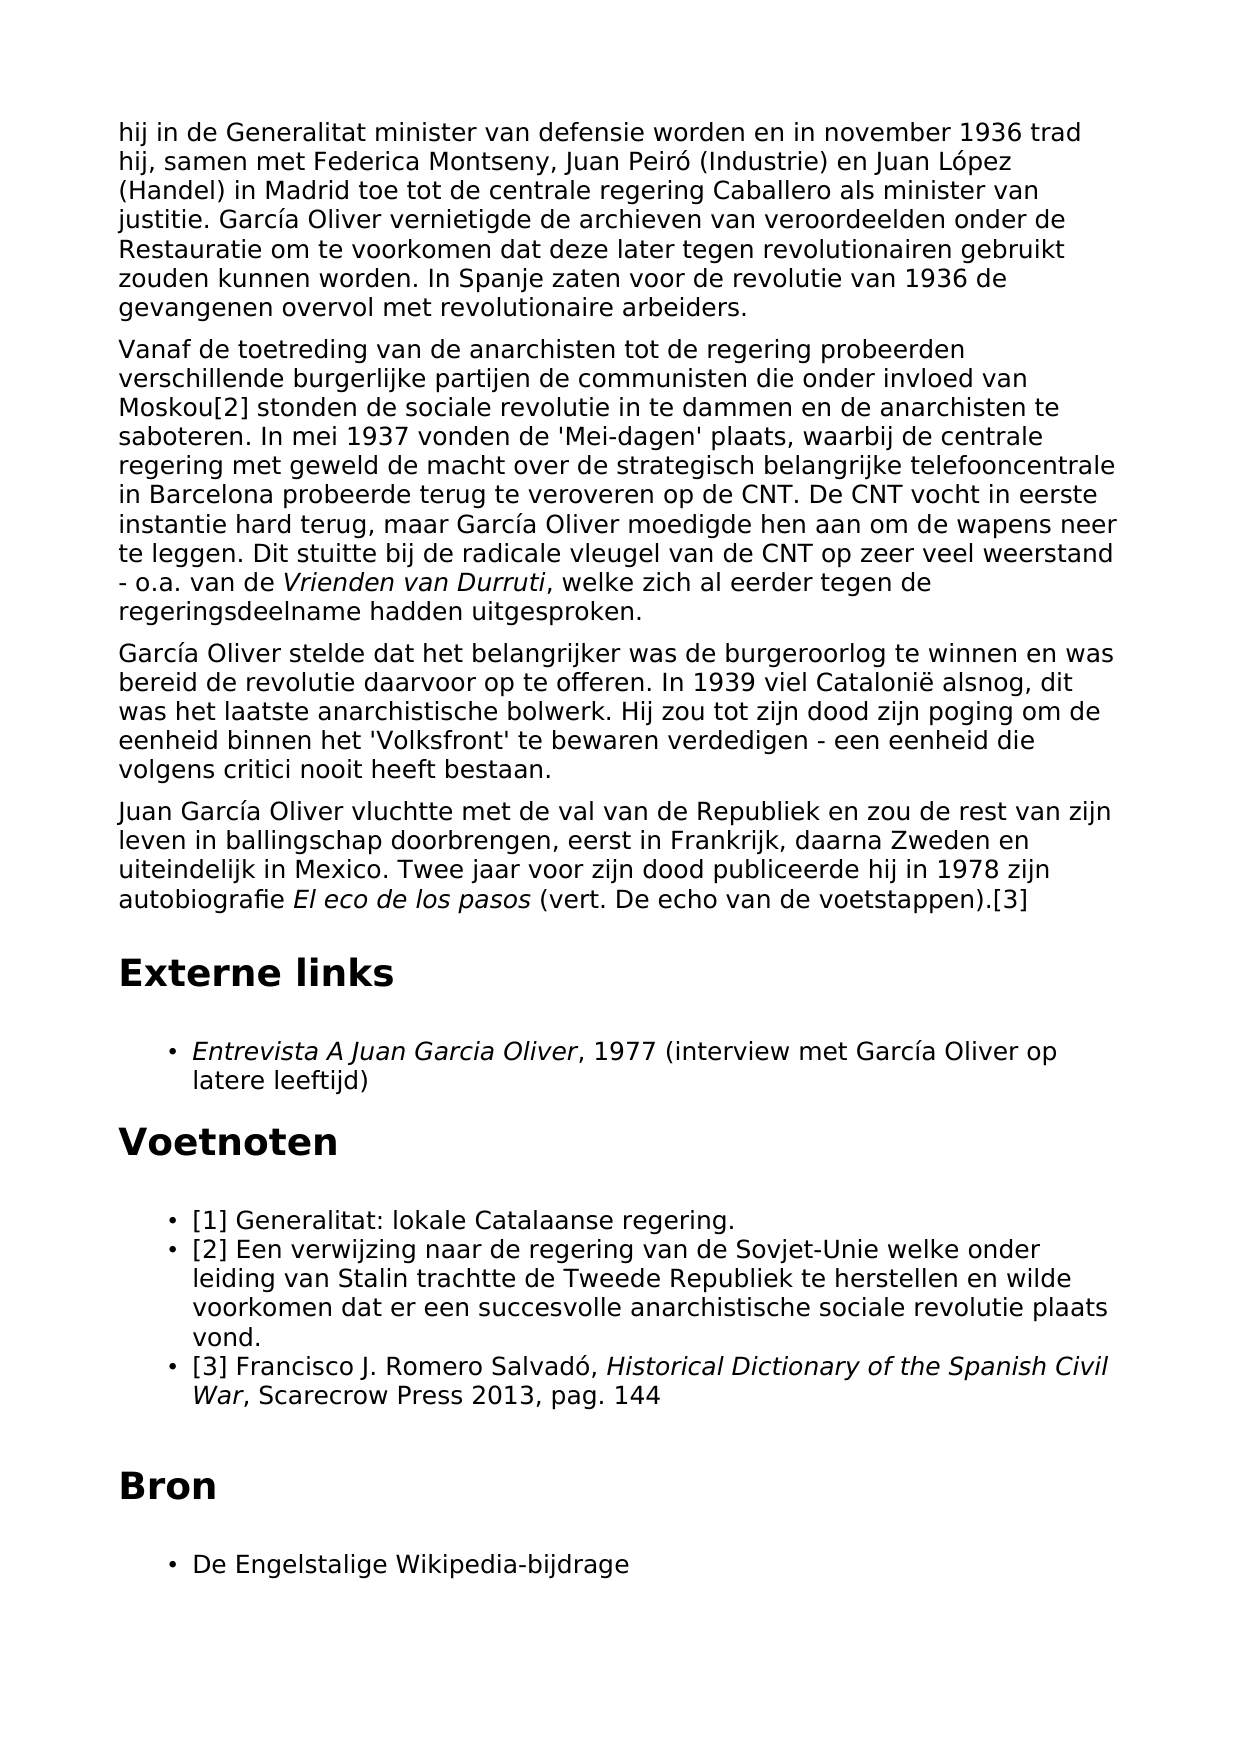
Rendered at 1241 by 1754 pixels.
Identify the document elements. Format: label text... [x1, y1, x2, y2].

subtitle Voetnoten [118, 1120, 1122, 1164]
text Vanaf de toetreding van de anarchisten tot de regering probeerden verschillende burgerlijke partijen de communisten die onder invloed van Moskou[2] stonden de sociale revolutie in te dammen en de anarchisten te saboteren. In mei 1937 vonden de 'Mei-dagen' plaats, waarbij de centrale regering met geweld de macht over de strategisch belangrijke telefooncentrale in Barcelona probeerde terug te veroveren op de CNT. De CNT vocht in eerste instantie hard terug, maar García Oliver moedigde hen aan om de wapens neer te leggen. Dit stuitte bij de radicale vleugel van de CNT op zeer veel weerstand - o.a. van de Vrienden van Durruti, welke zich al eerder tegen de regeringsdeelname hadden uitgesproken. [118, 335, 1122, 626]
list [3] Francisco J. Romero Salvadó, Historical Dictionary of the Spanish Civil War, Scarecrow Press 2013, pag. 144 [177, 1352, 1122, 1410]
text hij in de Generalitat minister van defensie worden en in november 1936 trad hij, samen met Federica Montseny, Juan Peiró (Industrie) en Juan López (Handel) in Madrid toe tot de centrale regering Caballero als minister van justitie. García Oliver vernietigde de archieven van veroordeelden onder de Restauratie om te voorkomen dat deze later tegen revolutionairen gebruikt zouden kunnen worden. In Spanje zaten voor de revolutie van 1936 de gevangenen overvol met revolutionaire arbeiders. [118, 118, 1122, 322]
text García Oliver stelde dat het belangrijker was de burgeroorlog te winnen en was bereid de revolutie daarvoor op te offeren. In 1939 viel Catalonië alsnog, dit was het laatste anarchistische bolwerk. Hij zou tot zijn dood zijn poging om de eenheid binnen het 'Volksfront' te bewaren verdedigen - een eenheid die volgens critici nooit heeft bestaan. [118, 639, 1122, 785]
list De Engelstalige Wikipedia-bijdrage [177, 1550, 1122, 1579]
list [1] Generalitat: lokale Catalaanse regering. [177, 1206, 1122, 1235]
subtitle Bron [118, 1465, 1122, 1508]
list [2] Een verwijzing naar de regering van de Sovjet-Unie welke onder leiding van Stalin trachtte de Tweede Republiek te herstellen en wilde voorkomen dat er een succesvolle anarchistische sociale revolutie plaats vond. [177, 1235, 1122, 1352]
text Juan García Oliver vluchtte met de val van de Republiek en zou de rest van zijn leven in ballingschap doorbrengen, eerst in Frankrijk, daarna Zweden en uiteindelijk in Mexico. Twee jaar voor zijn dood publiceerde hij in 1978 zijn autobiografie El eco de los pasos (vert. De echo van de voetstappen).[3] [118, 797, 1122, 914]
subtitle Externe links [118, 951, 1122, 995]
list Entrevista A Juan Garcia Oliver, 1977 (interview met García Oliver op latere leeftijd) [177, 1037, 1122, 1095]
